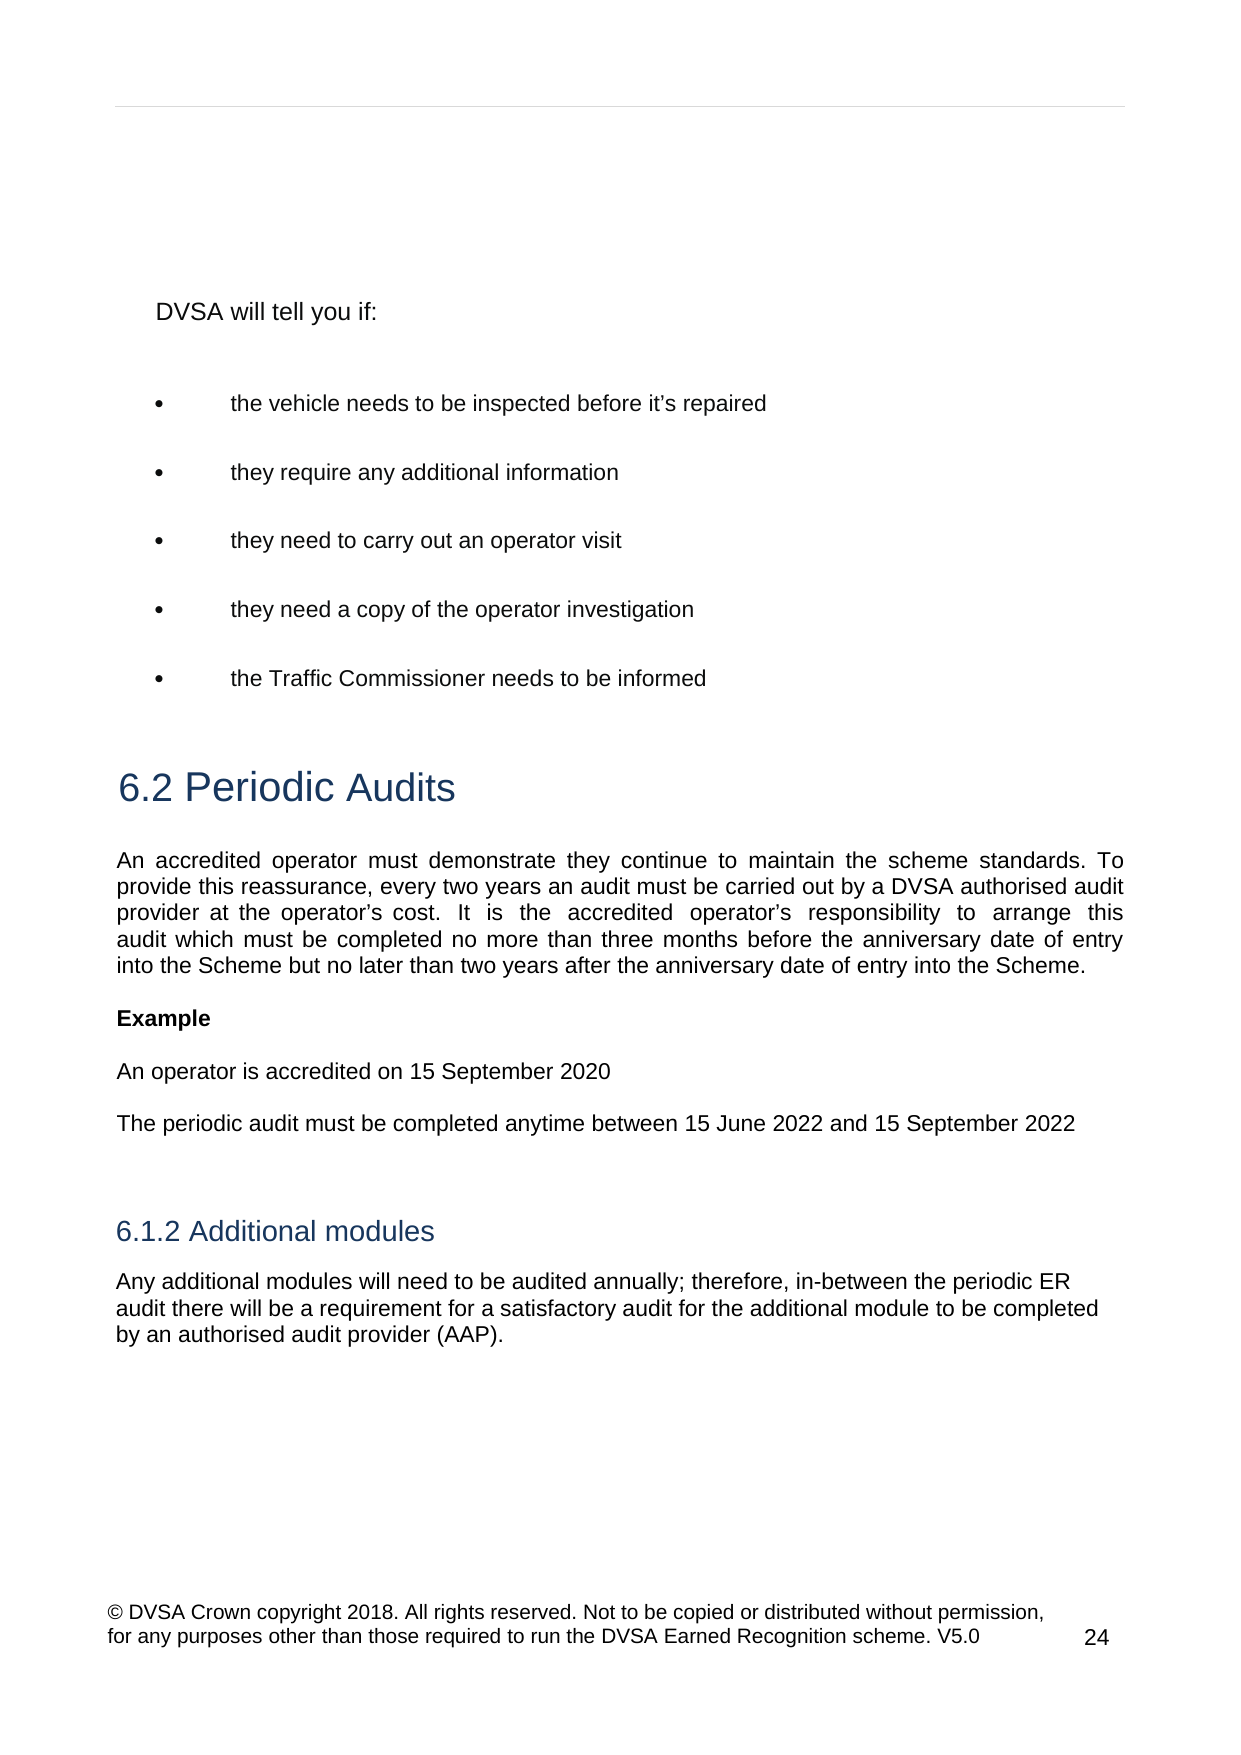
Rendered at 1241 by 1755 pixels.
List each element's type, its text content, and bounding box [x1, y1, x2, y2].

text DVSA will tell you if: [155, 297, 1124, 326]
text The periodic audit must be completed anytime between 15 June 2022 and 15 September 2022 [116, 1110, 1241, 1137]
text An operator is accredited on 15 September 2020 [116, 1058, 1241, 1084]
subtitle Additional modules [116, 1214, 1241, 1248]
text Any additional modules will need to be audited annually; therefore, in-between the periodic ER audit there will be a requirement for a satisfactory audit for the additional module to be completed by an authorised audit provider (AAP). [116, 1268, 1101, 1347]
list they require any additional information [155, 459, 1124, 485]
subtitle 6.2 Periodic Audits [118, 762, 1241, 810]
list they need to carry out an operator visit [155, 527, 1124, 554]
subtitle Example [116, 1005, 1241, 1031]
list the Traffic Commissioner needs to be informed [155, 664, 1124, 691]
list the vehicle needs to be inspected before it’s repaired [155, 390, 1124, 417]
text An accredited operator must demonstrate they continue to maintain the scheme standards. To provide this reassurance, every two years an audit must be carried out by a DVSA authorised audit provider at the operator’s cost. It is the accredited operator’s responsibility to arrange this audit which must be completed no more than three months before the anniversary date of entry into the Scheme but no later than two years after the anniversary date of entry into the Scheme. [116, 847, 1124, 978]
list they need a copy of the operator investigation [155, 596, 1124, 622]
